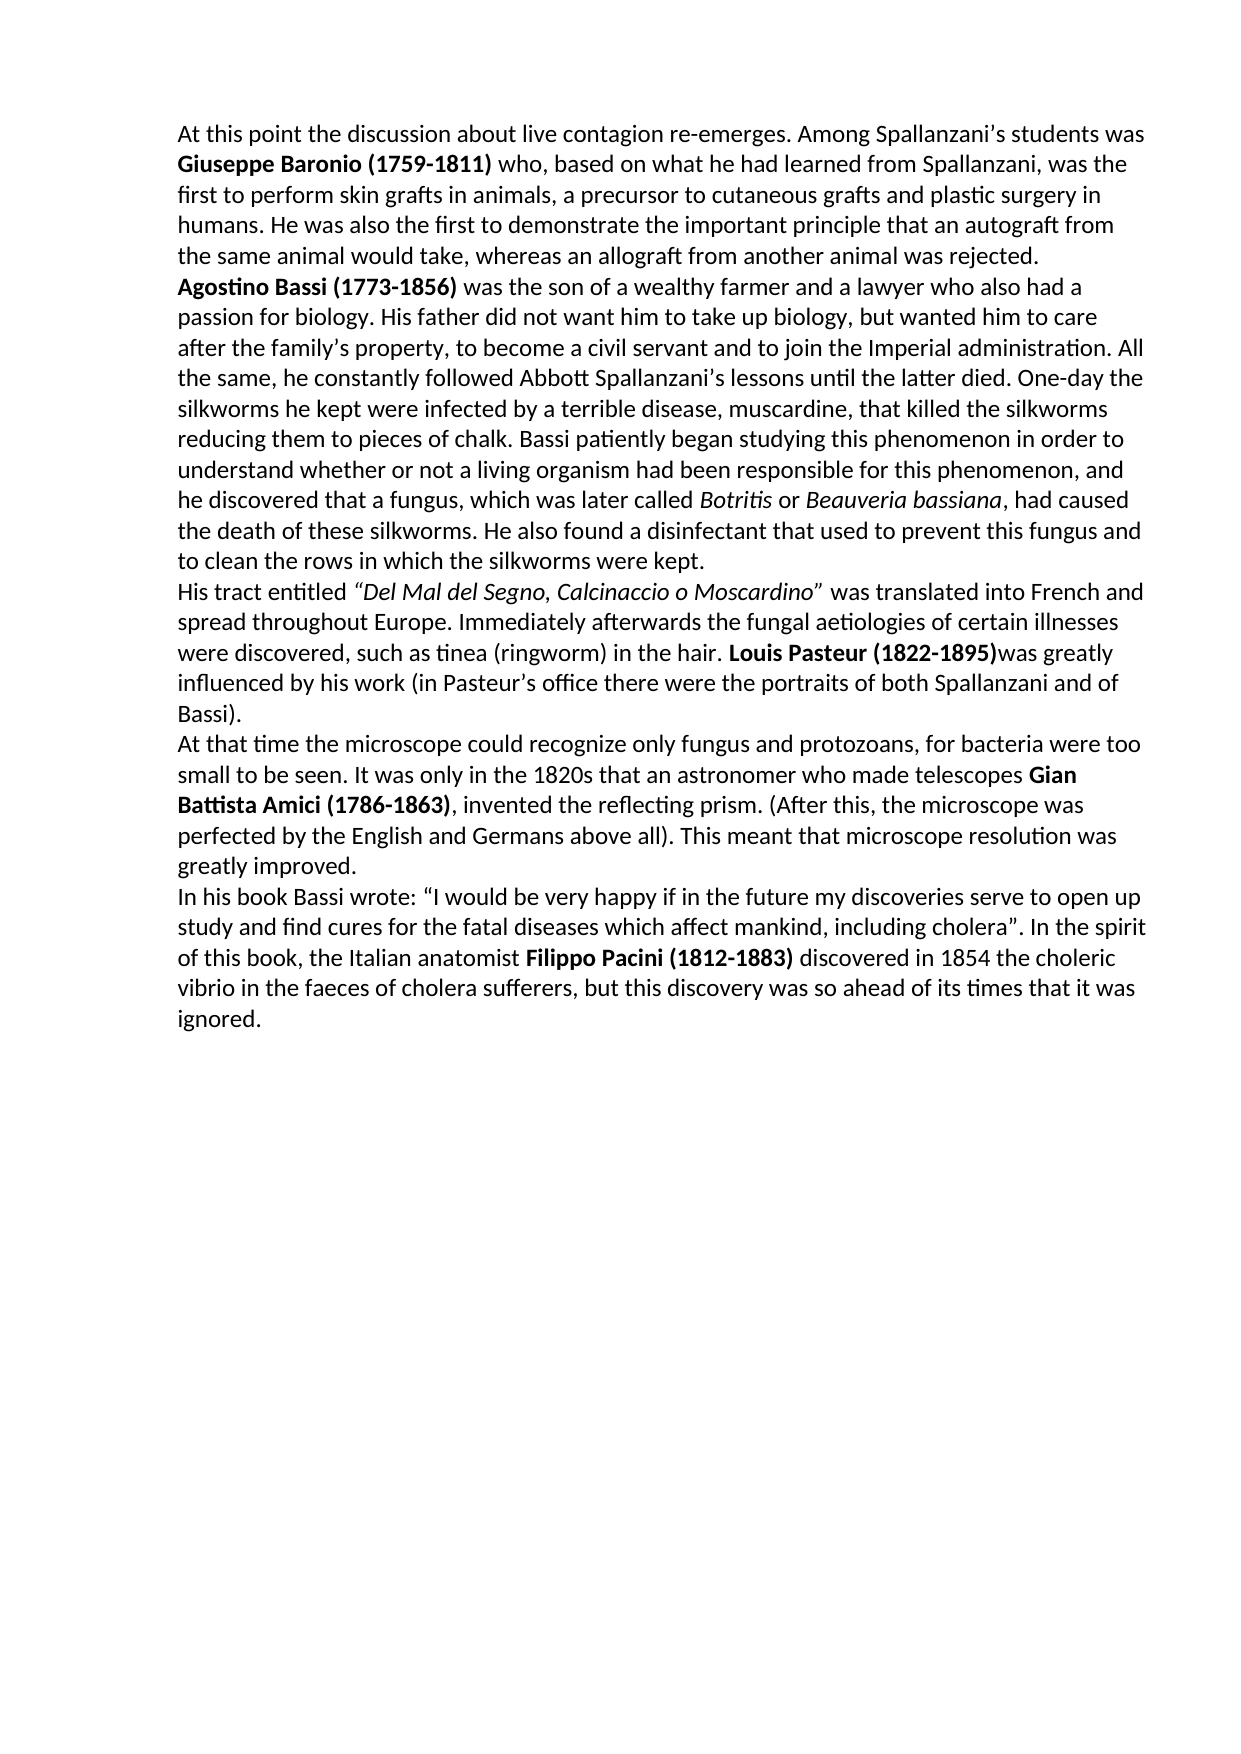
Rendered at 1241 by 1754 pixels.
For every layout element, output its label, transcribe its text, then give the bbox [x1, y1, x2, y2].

text Agostino Bassi (1773-1856) was the son of a wealthy farmer and a lawyer who also had a passion for biology. His father did not want him to take up biology, but wanted him to care after the family’s property, to become a civil servant and to join the Imperial administration. All the same, he constantly followed Abbott Spallanzani’s lessons until the latter died. One-day the silkworms he kept were infected by a terrible disease, muscardine, that killed the silkworms reducing them to pieces of chalk. Bassi patiently began studying this phenomenon in order to understand whether or not a living organism had been responsible for this phenomenon, and he discovered that a fungus, which was later called Botritis or Beauveria bassiana, had caused the death of these silkworms. He also found a disinfectant that used to prevent this fungus and to clean the rows in which the silkworms were kept. [177, 271, 1152, 576]
text In his book Bassi wrote: “I would be very happy if in the future my discoveries serve to open up study and find cures for the fatal diseases which affect mankind, including cholera”. In the spirit of this book, the Italian anatomist Filippo Pacini (1812-1883) discovered in 1854 the choleric vibrio in the faeces of cholera sufferers, but this discovery was so ahead of its times that it was ignored. [177, 881, 1152, 1034]
text At that time the microscope could recognize only fungus and protozoans, for bacteria were too small to be seen. It was only in the 1820s that an astronomer who made telescopes Gian Battista Amici (1786-1863), invented the reflecting prism. (After this, the microscope was perfected by the English and Germans above all). This meant that microscope resolution was greatly improved. [177, 728, 1152, 881]
text His tract entitled “Del Mal del Segno, Calcinaccio o Moscardino” was translated into French and spread throughout Europe. Immediately afterwards the fungal aetiologies of certain illnesses were discovered, such as tinea (ringworm) in the hair. Louis Pasteur (1822-1895)was greatly influenced by his work (in Pasteur’s office there were the portraits of both Spallanzani and of Bassi). [177, 576, 1152, 728]
text At this point the discussion about live contagion re-emerges. Among Spallanzani’s students was Giuseppe Baronio (1759-1811) who, based on what he had learned from Spallanzani, was the first to perform skin grafts in animals, a precursor to cutaneous grafts and plastic surgery in humans. He was also the first to demonstrate the important principle that an autograft from the same animal would take, whereas an allograft from another animal was rejected. [177, 118, 1152, 271]
